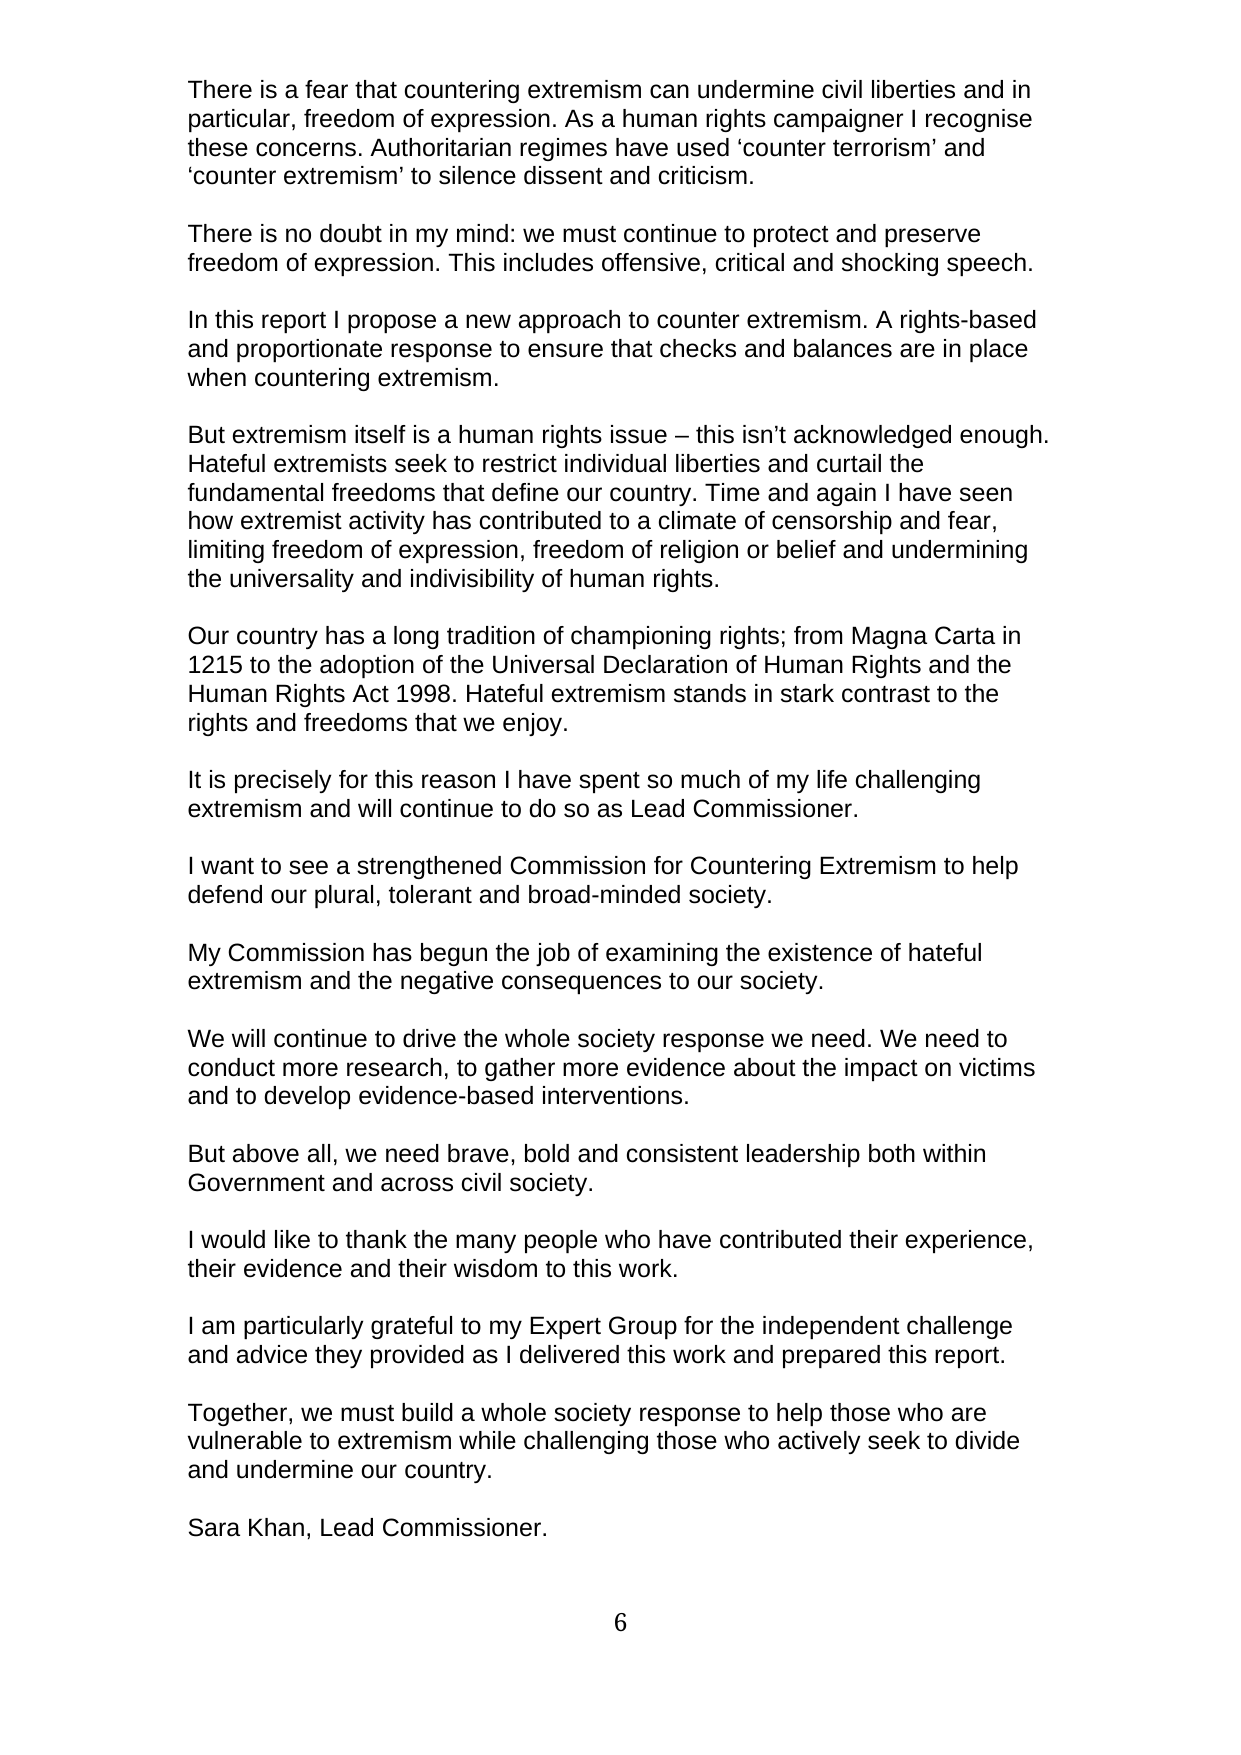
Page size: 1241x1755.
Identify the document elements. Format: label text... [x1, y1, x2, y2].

text But extremism itself is a human rights issue – this isn’t acknowledged enough. Hateful extremists seek to restrict individual liberties and curtail the fundamental freedoms that define our country. Time and again I have seen how extremist activity has contributed to a climate of censorship and fear, limiting freedom of expression, freedom of religion or belief and undermining the universality and indivisibility of human rights. [187, 420, 1053, 592]
text Our country has a long tradition of championing rights; from Magna Carta in 1215 to the adoption of the Universal Declaration of Human Rights and the Human Rights Act 1998. Hateful extremism stands in stark contrast to the rights and freedoms that we enjoy. [187, 621, 1053, 736]
text My Commission has begun the job of examining the existence of hateful extremism and the negative consequences to our society. [187, 937, 1053, 995]
text I am particularly grateful to my Expert Group for the independent challenge and advice they provided as I delivered this work and prepared this report. [187, 1311, 1053, 1369]
text We will continue to drive the whole society response we need. We need to conduct more research, to gather more evidence about the impact on victims and to develop evidence-based interventions. [187, 1024, 1053, 1110]
text There is no doubt in my mind: we must continue to protect and preserve freedom of expression. This includes offensive, critical and shocking speech. [187, 219, 1053, 276]
text Together, we must build a whole society response to help those who are vulnerable to extremism while challenging those who actively seek to divide and undermine our country. [187, 1397, 1053, 1484]
text I would like to thank the many people who have contributed their experience, their evidence and their wisdom to this work. [187, 1225, 1053, 1282]
text It is precisely for this reason I have spent so much of my life challenging extremism and will continue to do so as Lead Commissioner. [187, 765, 1053, 822]
text Sara Khan, Lead Commissioner. [187, 1512, 1053, 1541]
text But above all, we need brave, bold and consistent leadership both within Government and across civil society. [187, 1139, 1053, 1196]
text There is a fear that countering extremism can undermine civil liberties and in particular, freedom of expression. As a human rights campaigner I recognise these concerns. Authoritarian regimes have used ‘counter terrorism’ and ‘counter extremism’ to silence dissent and criticism. [187, 75, 1053, 190]
text In this report I propose a new approach to counter extremism. A rights-based and proportionate response to ensure that checks and balances are in place when countering extremism. [187, 305, 1053, 391]
text I want to see a strengthened Commission for Countering Extremism to help defend our plural, tolerant and broad-minded society. [187, 851, 1053, 909]
